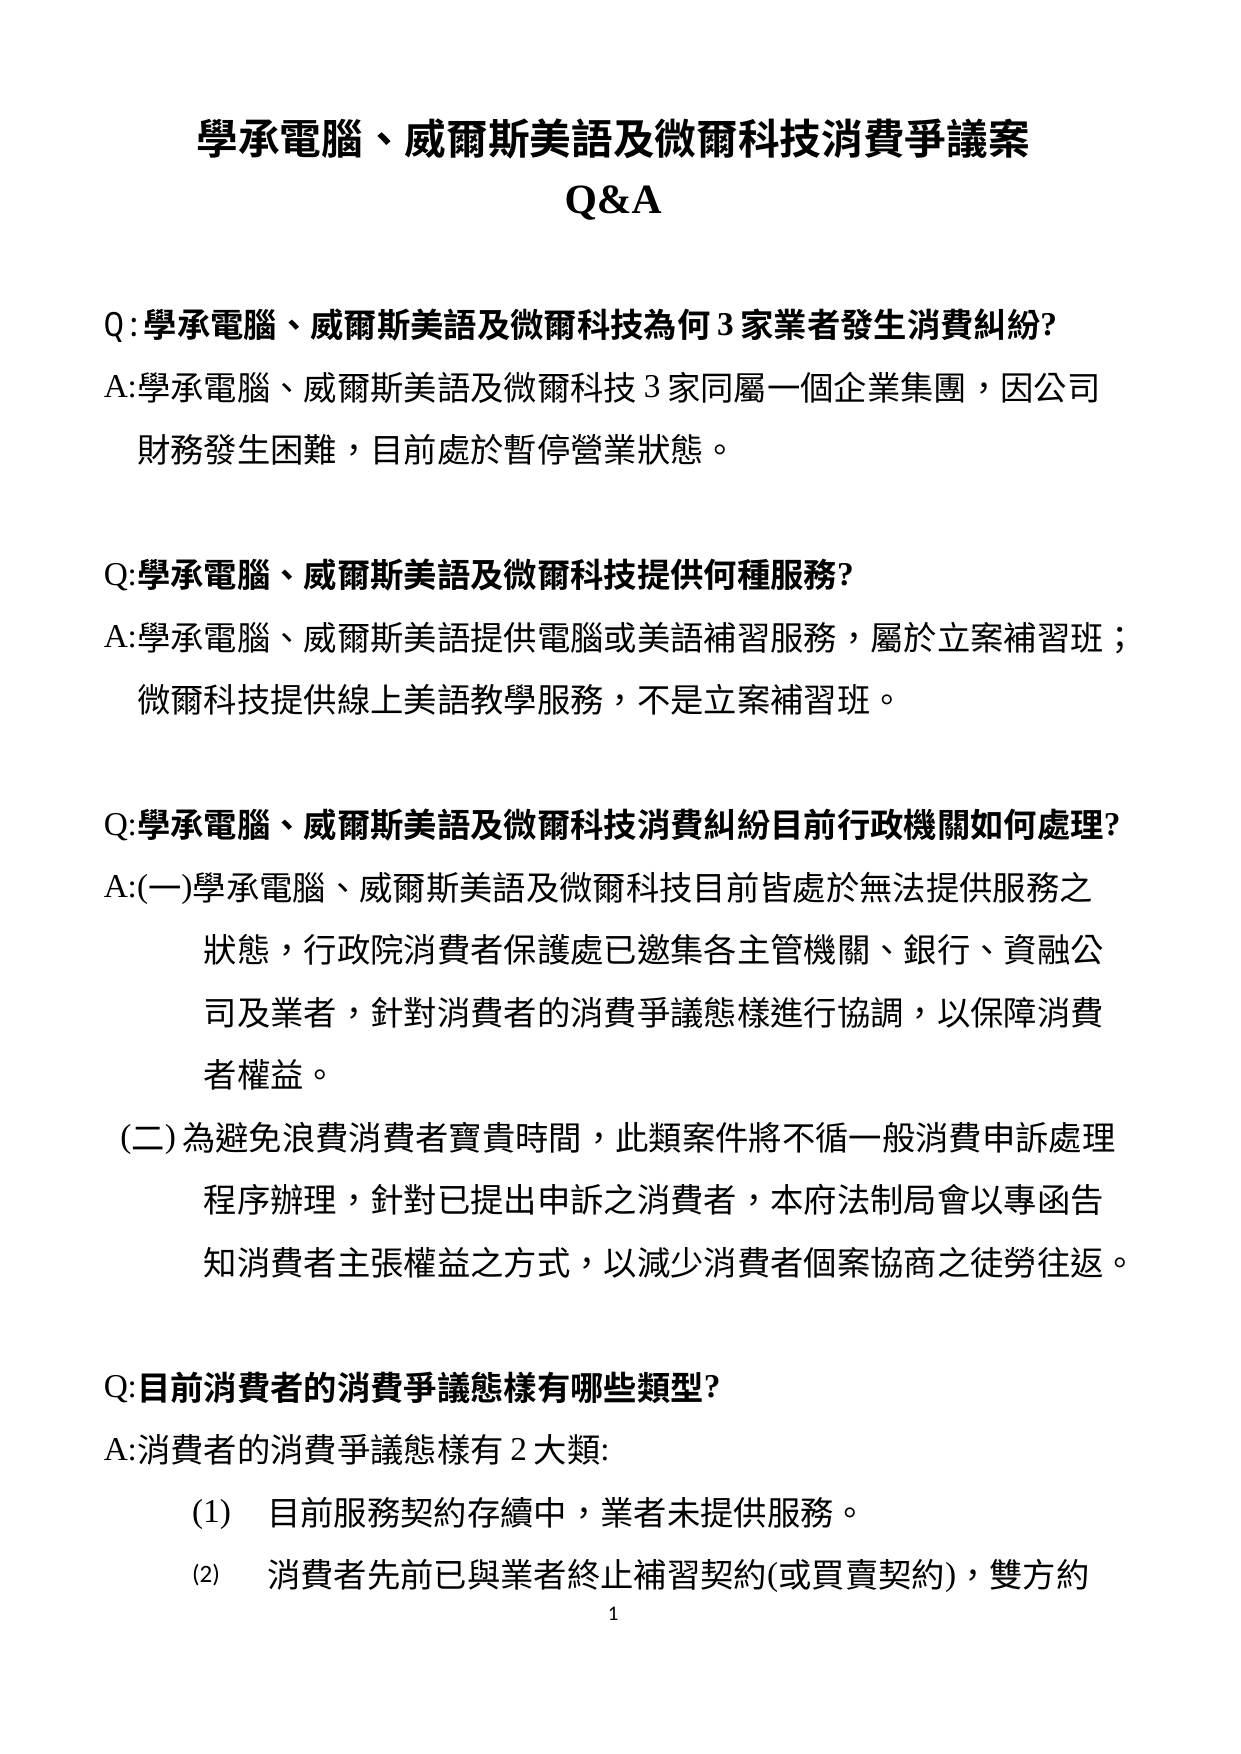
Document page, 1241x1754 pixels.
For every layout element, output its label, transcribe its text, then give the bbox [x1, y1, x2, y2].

text Q:目前消費者的消費爭議態樣有哪些類型? [103, 1344, 1122, 1407]
list 消費者先前已與業者終止補習契約(或買賣契約)，雙方約 [192, 1532, 1122, 1594]
text Q:學承電腦、威爾斯美語及微爾科技消費糾紛目前行政機關如何處理? [103, 782, 1122, 844]
text A:學承電腦、威爾斯美語及微爾科技3家同屬一個企業集團，因公司財務發生困難，目前處於暫停營業狀態。 [103, 344, 1122, 469]
text A:消費者的消費爭議態樣有2大類: [103, 1407, 1122, 1469]
text Q:學承電腦、威爾斯美語及微爾科技提供何種服務? [103, 532, 1122, 594]
text Q&A [103, 157, 1122, 219]
text (二) 為避免浪費消費者寶貴時間，此類案件將不循一般消費申訴處理程序辦理，針對已提出申訴之消費者，本府法制局會以專函告知消費者主張權益之方式，以減少消費者個案協商之徒勞往返。 [103, 1094, 1122, 1282]
text A:學承電腦、威爾斯美語提供電腦或美語補習服務，屬於立案補習班；微爾科技提供線上美語教學服務，不是立案補習班。 [103, 594, 1122, 719]
text 學承電腦、威爾斯美語及微爾科技消費爭議案 [103, 94, 1122, 157]
text A:(一)學承電腦、威爾斯美語及微爾科技目前皆處於無法提供服務之狀態，行政院消費者保護處已邀集各主管機關、銀行、資融公司及業者，針對消費者的消費爭議態樣進行協調，以保障消費者權益。 [103, 844, 1122, 1094]
text Q:學承電腦、威爾斯美語及微爾科技為何3家業者發生消費糾紛? [103, 282, 1122, 344]
list 目前服務契約存續中，業者未提供服務。 [192, 1469, 1122, 1532]
